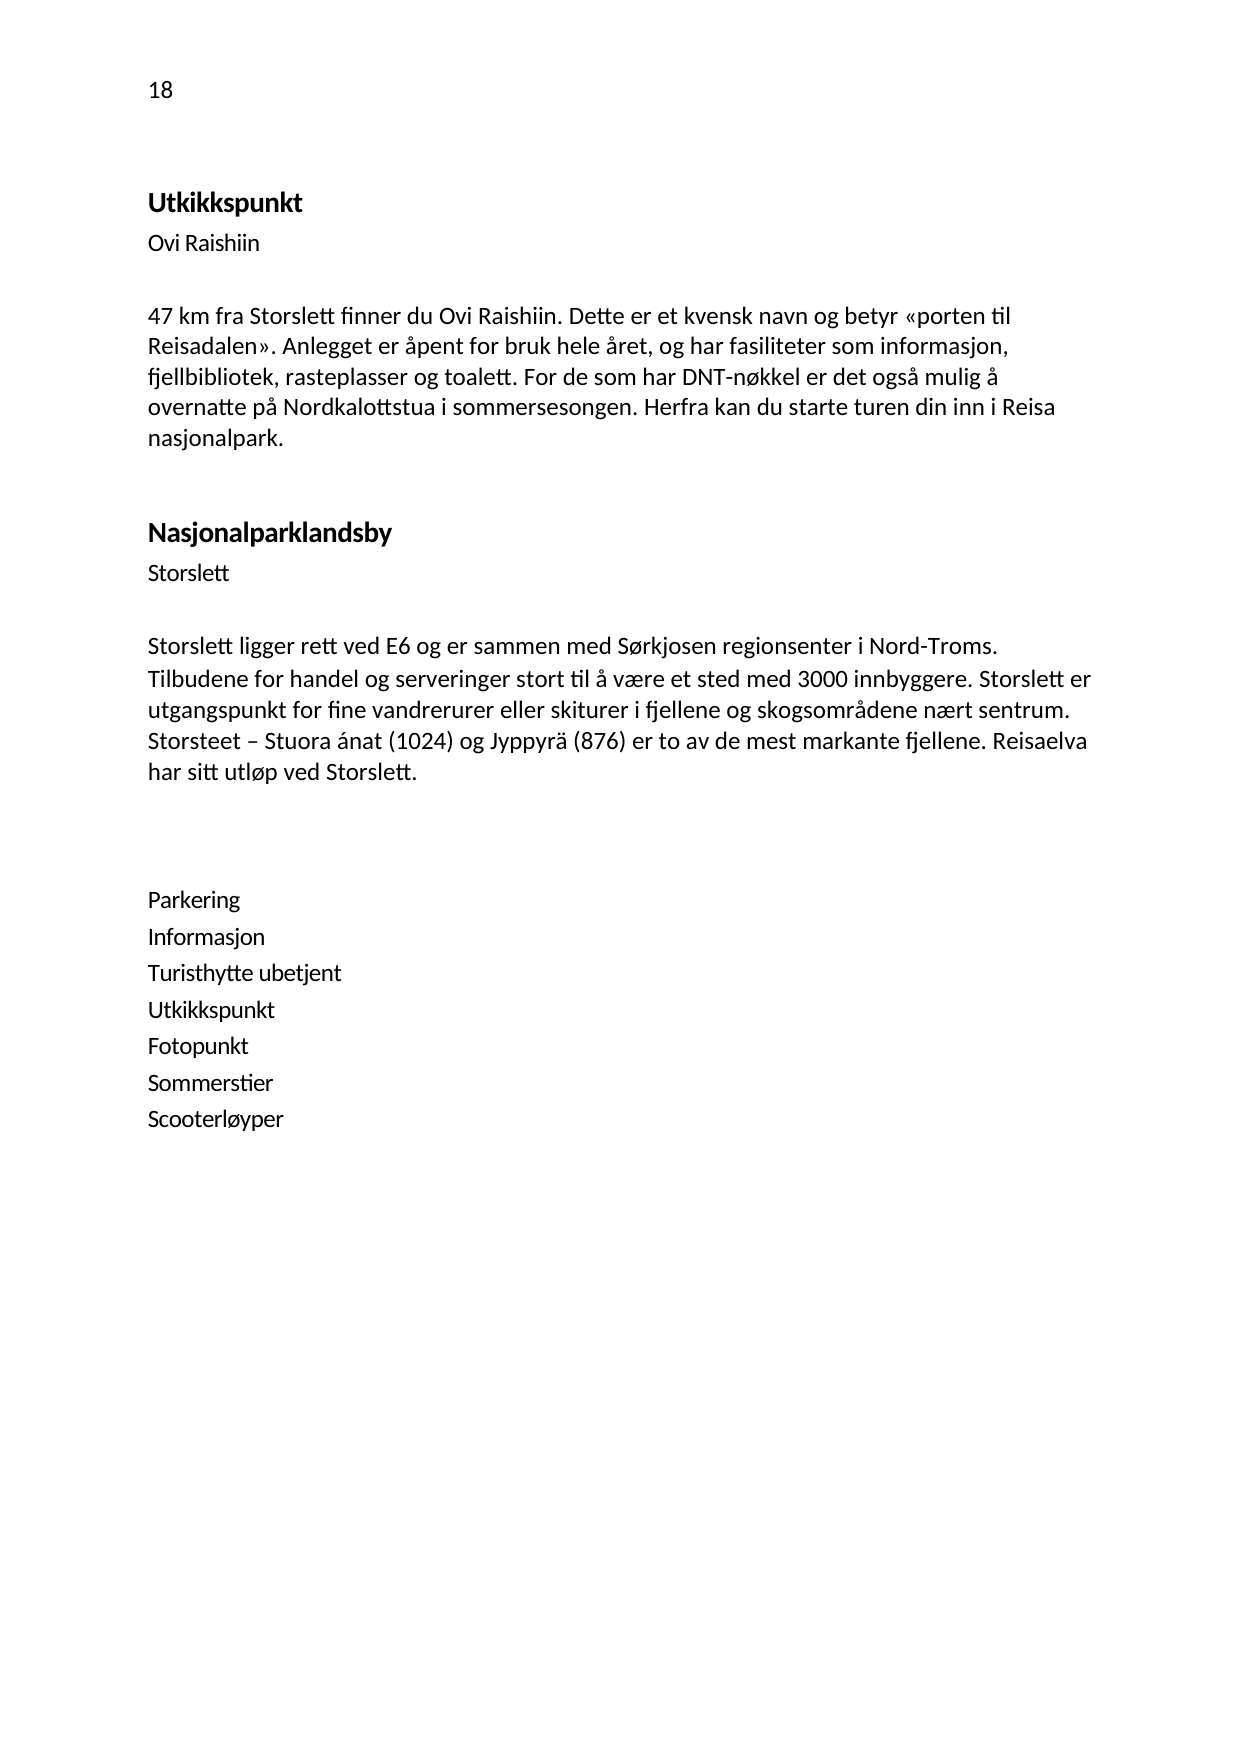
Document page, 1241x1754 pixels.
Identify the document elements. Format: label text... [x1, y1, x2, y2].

text Ovi Raishiin [148, 227, 1093, 257]
text 47 km fra Storslett finner du Ovi Raishiin. Dette er et kvensk navn og betyr «porten til Reisadalen». Anlegget er åpent for bruk hele året, og har fasiliteter som informasjon, fjellbibliotek, rasteplasser og toalett. For de som har DNT-nøkkel er det også mulig å overnatte på Nordkalottstua i sommersesongen. Herfra kan du starte turen din inn i Reisa nasjonalpark. [148, 300, 1093, 453]
text Sommerstier [148, 1067, 1093, 1098]
text Scooterløyper [148, 1104, 1093, 1134]
text Storslett ligger rett ved E6 og er sammen med Sørkjosen regionsenter i Nord-Troms. Tilbudene for handel og servering er stort til å være et sted med 3000 innbyggere. Storslett er utgangspunkt for fine vandrerurer eller skiturer i fjellene og skogsområdene nært sentrum. Storsteet – Stuora ánat (1024) og Jyppyrä (876) er to av de mest markante fjellene. Reisaelva har sitt utløp ved Storslett. [148, 630, 1093, 786]
text Informasjon [148, 921, 1093, 951]
text Utkikkspunkt [148, 184, 1093, 220]
text Fotopunkt [148, 1031, 1093, 1061]
text Nasjonalparklandsby [148, 514, 1093, 550]
text Storslett [148, 557, 1093, 587]
text Utkikkspunkt [148, 994, 1093, 1024]
text Turisthytte ubetjent [148, 957, 1093, 988]
text Parkering [148, 884, 1093, 915]
